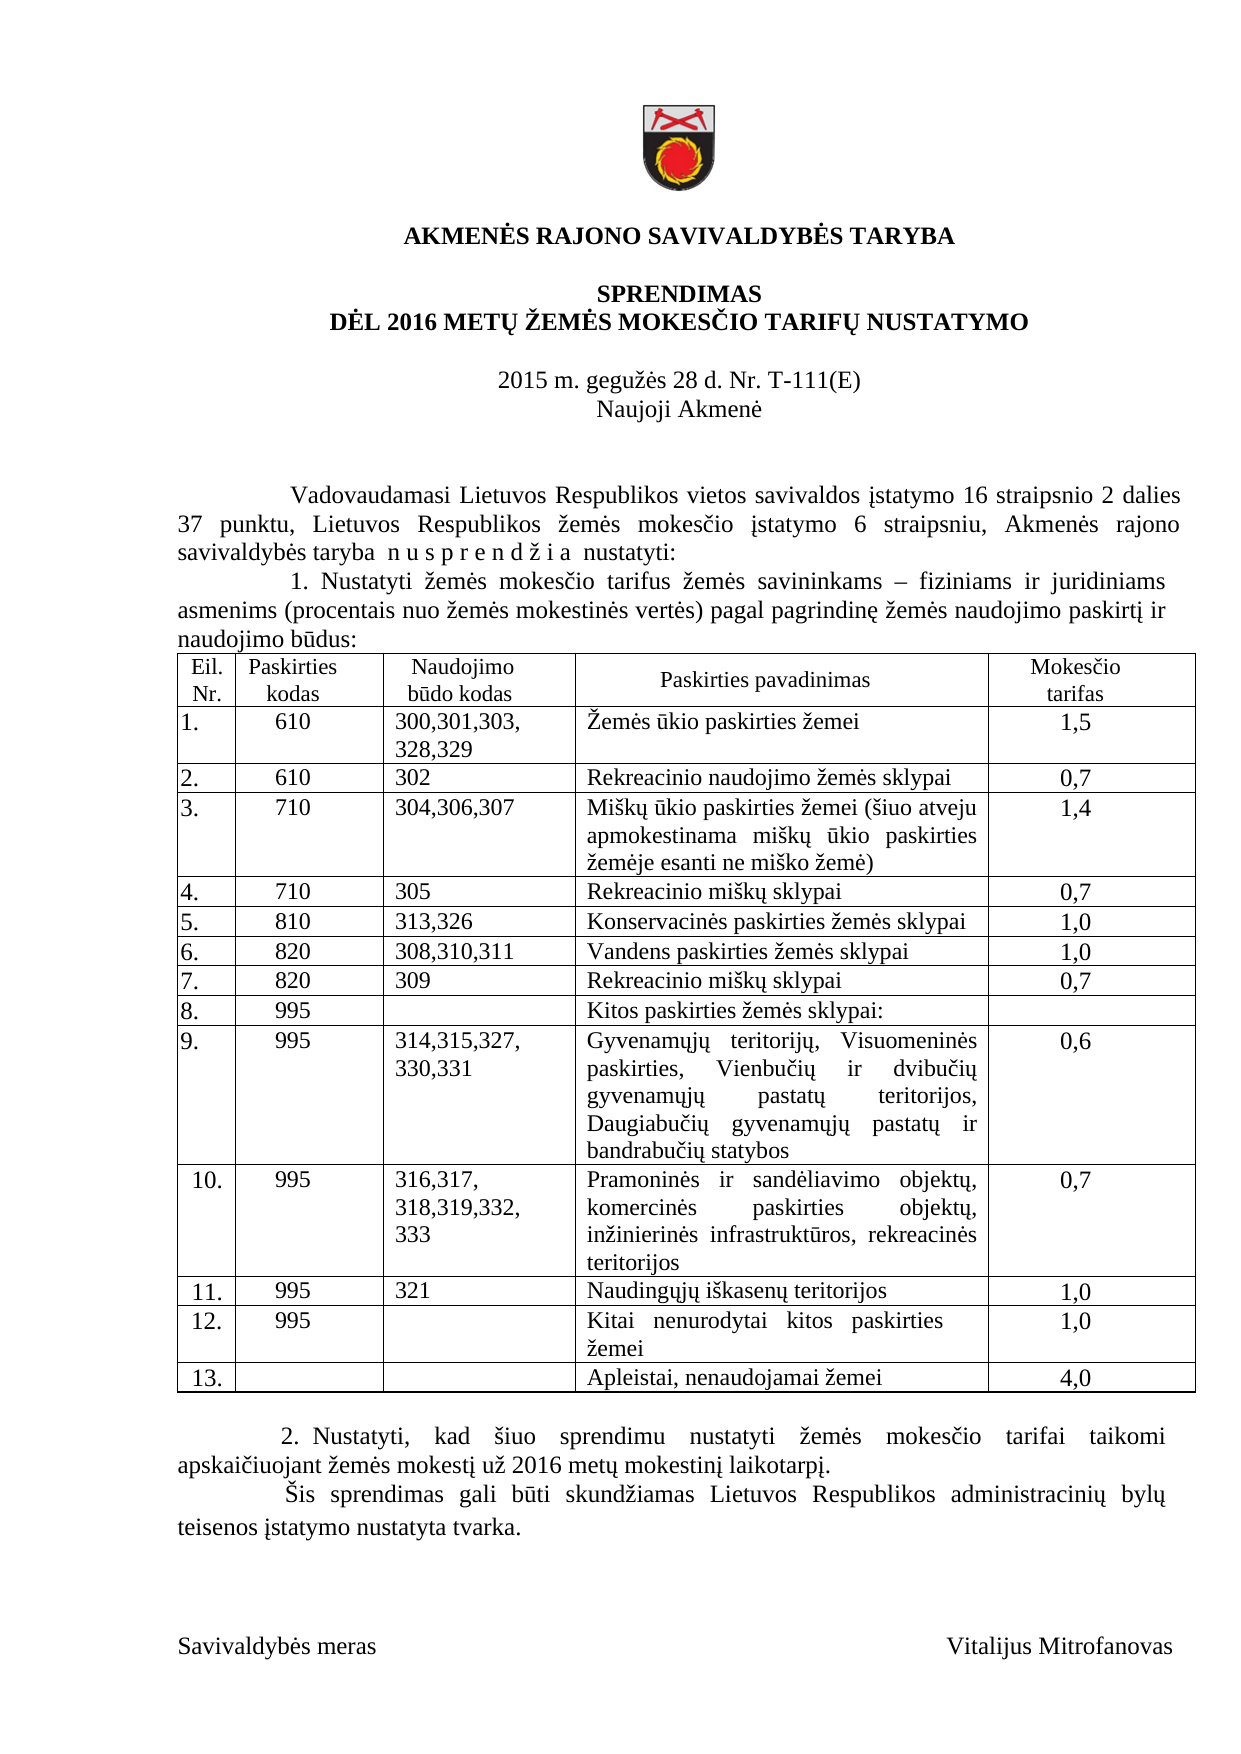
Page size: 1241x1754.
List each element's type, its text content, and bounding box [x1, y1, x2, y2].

table_cell 810 [236, 907, 383, 936]
table_cell 9. [178, 1026, 235, 1164]
table_cell 10. [178, 1165, 235, 1276]
table_cell 304,306,307 [384, 793, 575, 876]
table_cell Miškų ūkio paskirties žemei (šiuo atveju apmokestinama miškų ūkio paskirties žemėje esanti ne miško žemė) [576, 793, 988, 876]
table_cell 314,315,327,330,331 [384, 1026, 575, 1164]
table_cell 0,7 [989, 877, 1195, 906]
table_cell [384, 1363, 575, 1391]
table_cell 1,0 [989, 1277, 1195, 1305]
table_cell 610 [236, 707, 383, 762]
table_cell Konservacinės paskirties žemės sklypai [576, 907, 988, 936]
table_cell 13. [178, 1363, 235, 1391]
table_header Eil. Nr. [178, 654, 235, 706]
text 2. Nustatyti, kad šiuo sprendimu nustatyti žemės mokesčio tarifai taikomi apskaičiuojant žemės mokestį už 2016 metų mokestinį laikotarpį. [177, 1421, 1166, 1479]
table_cell 12. [178, 1306, 235, 1362]
table_cell 3. [178, 793, 235, 876]
table_cell 1. [178, 707, 235, 762]
table_cell 820 [236, 937, 383, 965]
table_header Paskirties pavadinimas [576, 654, 988, 706]
table_cell 1,0 [989, 937, 1195, 965]
table_cell Pramoninės ir sandėliavimo objektų, komercinės paskirties objektų, inžinierinės infrastruktūros, rekreacinės teritorijos [576, 1165, 988, 1276]
table_cell Žemės ūkio paskirties žemei [576, 707, 988, 762]
table_cell 995 [236, 1306, 383, 1362]
table_cell 7. [178, 966, 235, 995]
table_cell 4,0 [989, 1363, 1195, 1391]
text Naujoji Akmenė [177, 394, 1181, 422]
table_cell 820 [236, 966, 383, 995]
table_cell 1,4 [989, 793, 1195, 876]
text 2015 m. gegužės 28 d. Nr. T-111(E) [177, 365, 1181, 394]
table_cell 5. [178, 907, 235, 936]
table_cell 6. [178, 937, 235, 965]
table_cell 8. [178, 996, 235, 1025]
table_cell [384, 1306, 575, 1362]
table_cell 710 [236, 877, 383, 906]
table_cell 710 [236, 793, 383, 876]
table_cell 11. [178, 1277, 235, 1305]
table_cell Rekreacinio naudojimo žemės sklypai [576, 764, 988, 792]
table_cell 308,310,311 [384, 937, 575, 965]
table_cell 305 [384, 877, 575, 906]
table_header Mokesčio tarifas [989, 654, 1195, 706]
table_cell [384, 996, 575, 1025]
table_cell 313,326 [384, 907, 575, 936]
text Savivaldybės meras Vitalijus Mitrofanovas [177, 1631, 1181, 1660]
table_cell Gyvenamųjų teritorijų, Visuomeninės paskirties, Vienbučių ir dvibučių gyvenamųjų pastatų teritorijos, Daugiabučių gyvenamųjų pastatų ir bandrabučių statybos [576, 1026, 988, 1164]
table_cell 995 [236, 1165, 383, 1276]
table_cell Naudingųjų iškasenų teritorijos [576, 1277, 988, 1305]
text Vadovaudamasi Lietuvos Respublikos vietos savivaldos įstatymo 16 straipsnio 2 dalies 37 punktu, Lietuvos Respublikos žemės mokesčio įstatymo 6 straipsniu, Akmenės rajono savivaldybės taryba n u s p r e n d ž i a nustatyti: [177, 480, 1181, 566]
table_cell 1,0 [989, 907, 1195, 936]
text 1. Nustatyti žemės mokesčio tarifus žemės savininkams – fiziniams ir juridiniams asmenims (procentais nuo žemės mokestinės vertės) pagal pagrindinę žemės naudojimo paskirtį ir naudojimo būdus: [177, 566, 1166, 652]
table_cell 1,0 [989, 1306, 1195, 1362]
table_cell Apleistai, nenaudojamai žemei [576, 1363, 988, 1391]
table_cell [236, 1363, 383, 1391]
table_cell 0,7 [989, 1165, 1195, 1276]
table_header Paskirties kodas [236, 654, 383, 706]
table_cell 0,7 [989, 764, 1195, 792]
text Šis sprendimas gali būti skundžiamas Lietuvos Respublikos administracinių bylų teisenos įstatymo nustatyta tvarka. [177, 1479, 1166, 1540]
table_cell 302 [384, 764, 575, 792]
table_cell 0,7 [989, 966, 1195, 995]
table_header Naudojimo būdo kodas [384, 654, 575, 706]
table_cell Vandens paskirties žemės sklypai [576, 937, 988, 965]
table_cell Rekreacinio miškų sklypai [576, 966, 988, 995]
text AKMENĖS RAJONO SAVIVALDYBĖS TARYBA [177, 221, 1181, 250]
table_cell 2. [178, 764, 235, 792]
text DĖL 2016 METŲ ŽEMĖS MOKESČIO TARIFŲ NUSTATYMO [177, 307, 1181, 336]
text SPRENDIMAS [177, 279, 1181, 307]
table_cell [989, 996, 1195, 1025]
table_cell 321 [384, 1277, 575, 1305]
table_cell 995 [236, 996, 383, 1025]
table_cell Rekreacinio miškų sklypai [576, 877, 988, 906]
table_cell 0,6 [989, 1026, 1195, 1164]
table_cell 4. [178, 877, 235, 906]
table_cell 995 [236, 1277, 383, 1305]
table_cell Kitos paskirties žemės sklypai: [576, 996, 988, 1025]
table_cell 316,317, 318,319,332,333 [384, 1165, 575, 1276]
table_cell 300,301,303,328,329 [384, 707, 575, 762]
table_cell 309 [384, 966, 575, 995]
table_cell 610 [236, 764, 383, 792]
table_cell 1,5 [989, 707, 1195, 762]
table_cell Kitai nenurodytai kitos paskirties žemei [576, 1306, 988, 1362]
table_cell 995 [236, 1026, 383, 1164]
